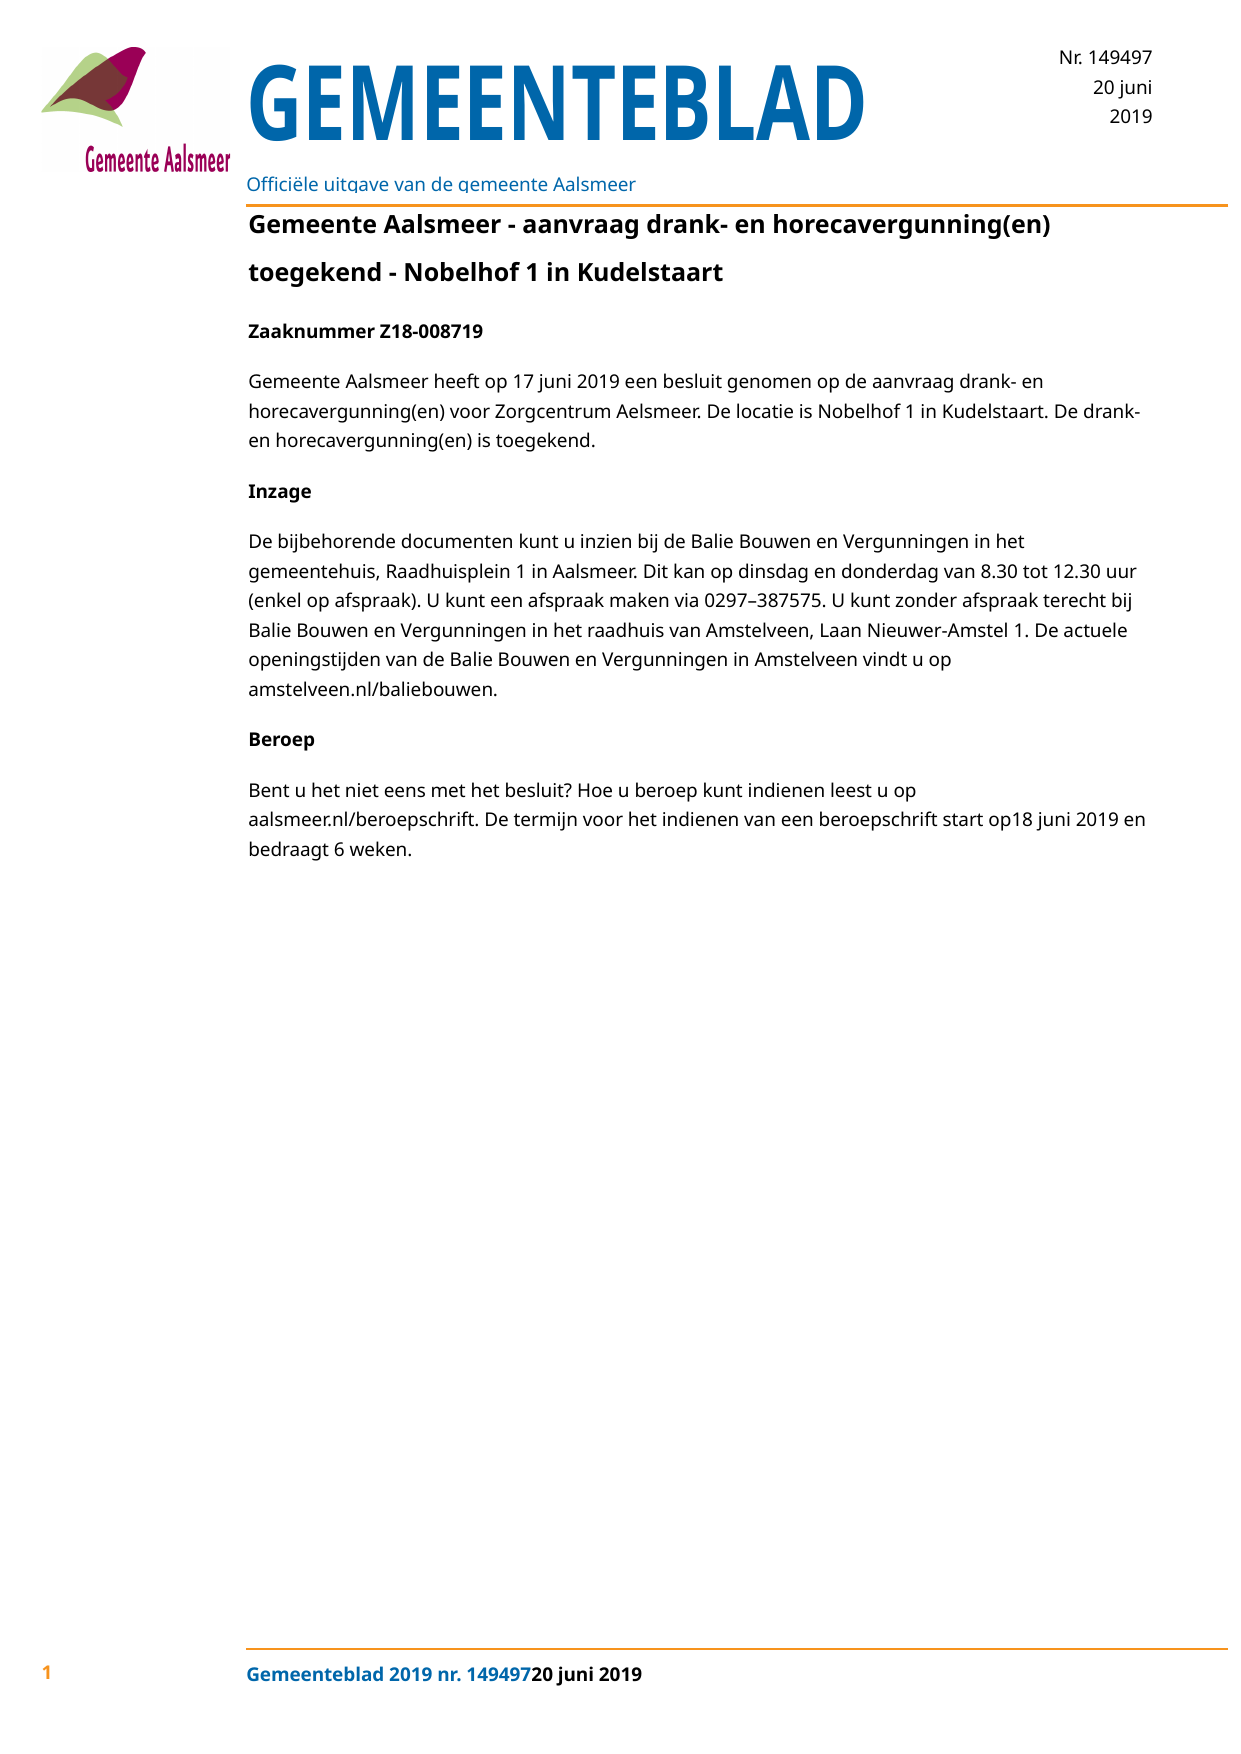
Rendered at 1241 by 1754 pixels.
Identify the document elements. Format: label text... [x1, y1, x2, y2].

text Bent u het niet eens met het besluit? Hoe u beroep kunt indienen leest u op aalsmeer.nl/beroepschrift. De termijn voor het indienen van een beroepschrift start op18 juni 2019 en bedraagt 6 weken. [248, 777, 1152, 862]
text Beroep [248, 727, 1152, 752]
text De bijbehorende documenten kunt u inzien bij de Balie Bouwen en Vergunningen in het gemeentehuis, Raadhuisplein 1 in Aalsmeer. Dit kan op dinsdag en donderdag van 8.30 tot 12.30 uur (enkel op afspraak). U kunt een afspraak maken via 0297–387575. U kunt zonder afspraak terecht bij Balie Bouwen en Vergunningen in het raadhuis van Amstelveen, Laan Nieuwer-Amstel 1. De actuele openingstijden van de Balie Bouwen en Vergunningen in Amstelveen vindt u op amstelveen.nl/baliebouwen. [248, 528, 1152, 702]
text Zaaknummer Z18-008719 [248, 318, 1152, 344]
text Gemeente Aalsmeer heeft op 17 juni 2019 een besluit genomen op de aanvraag drank- en horecavergunning(en) voor Zorgcentrum Aelsmeer. De locatie is Nobelhof 1 in Kudelstaart. De drank- en horecavergunning(en) is toegekend. [248, 368, 1152, 453]
text Gemeente Aalsmeer - aanvraag drank- en horecavergunning(en) toegekend - Nobelhof 1 in Kudelstaart [248, 207, 1152, 288]
picture [41, 47, 231, 172]
text Inzage [248, 478, 1152, 504]
